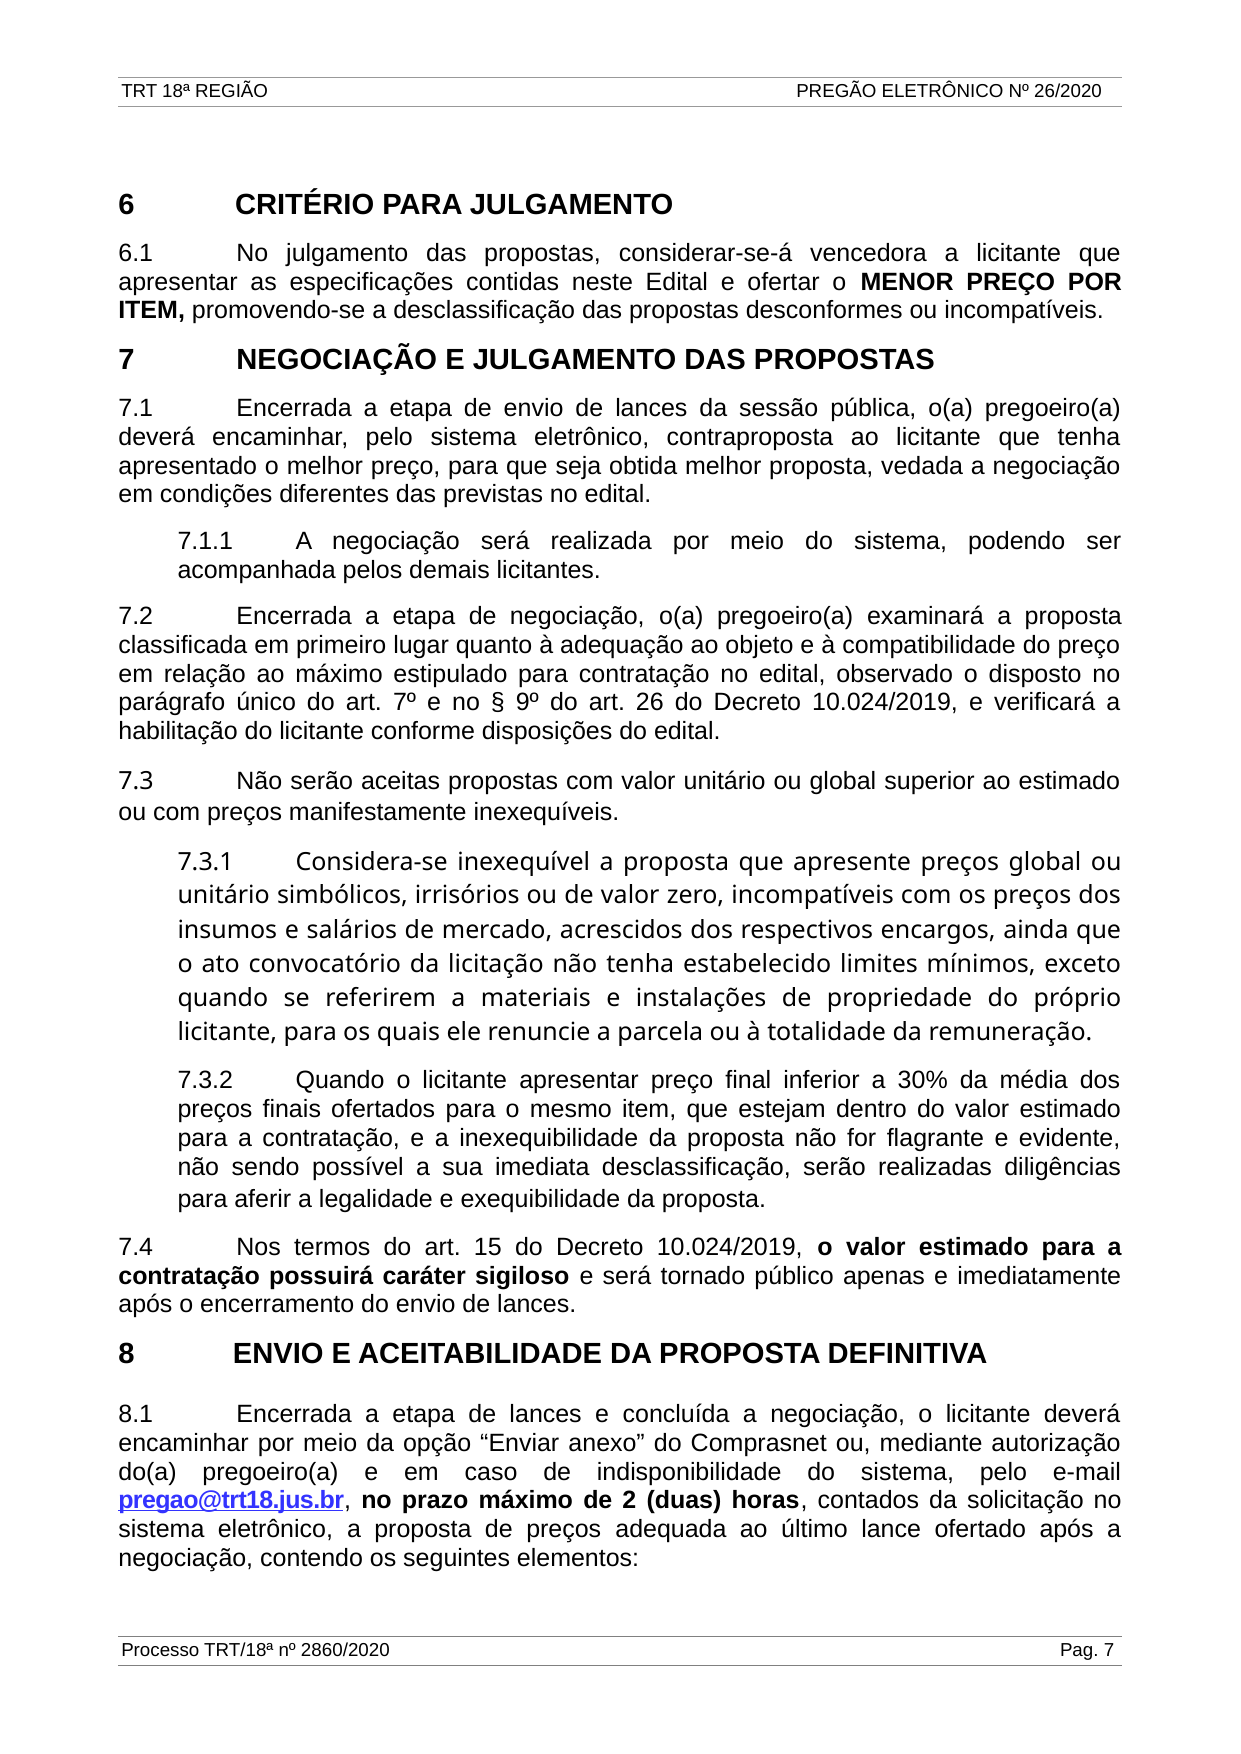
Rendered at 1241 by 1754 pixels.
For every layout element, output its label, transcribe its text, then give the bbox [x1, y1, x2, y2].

text 7.2 Encerrada a etapa de negociação, o(a) pregoeiro(a) examinará a proposta classificada em primeiro lugar quanto à adequação ao objeto e à compatibilidade do preço em relação ao máximo estipulado para contratação no edital, observado o disposto no parágrafo único do art. 7º e no § 9º do art. 26 do Decreto 10.024/2019, e verificará a habilitação do licitante conforme disposições do edital. [118, 601, 1122, 745]
text 6.1 No julgamento das propostas, considerar-se-á vencedora a licitante que apresentar as especificações contidas neste Edital e ofertar o MENOR PREÇO POR ITEM, promovendo-se a desclassificação das propostas desconformes ou incompatíveis. [118, 238, 1122, 324]
text 7 NEGOCIAÇÃO E JULGAMENTO DAS PROPOSTAS [118, 342, 1122, 376]
text 8 ENVIO E ACEITABILIDADE DA PROPOSTA DEFINITIVA [118, 1336, 1122, 1369]
text 6 CRITÉRIO PARA JULGAMENTO [118, 187, 1122, 220]
text 7.3 Não serão aceitas propostas com valor unitário ou global superior ao estimado ou com preços manifestamente inexequíveis. [118, 763, 1122, 825]
text 8.1 Encerrada a etapa de lances e concluída a negociação, o licitante deverá encaminhar por meio da opção “Enviar anexo” do Comprasnet ou, mediante autorização do(a) pregoeiro(a) e em caso de indisponibilidade do sistema, pelo e-mail pregao@trt18.jus.br, no prazo máximo de 2 (duas) horas, contados da solicitação no sistema eletrônico, a proposta de preços adequada ao último lance ofertado após a negociação, contendo os seguintes elementos: [118, 1399, 1122, 1571]
text 7.3.2 Quando o licitante apresentar preço final inferior a 30% da média dos preços finais ofertados para o mesmo item, que estejam dentro do valor estimado para a contratação, e a inexequibilidade da proposta não for flagrante e evidente, não sendo possível a sua imediata desclassificação, serão realizadas diligências para aferir a legalidade e exequibilidade da proposta. [177, 1065, 1122, 1214]
text 7.3.1 Considera-se inexequível a proposta que apresente preços global ou unitário simbólicos, irrisórios ou de valor zero, incompatíveis com os preços dos insumos e salários de mercado, acrescidos dos respectivos encargos, ainda que o ato convocatório da licitação não tenha estabelecido limites mínimos, exceto quando se referirem a materiais e instalações de propriedade do próprio licitante, para os quais ele renuncie a parcela ou à totalidade da remuneração. [177, 843, 1122, 1047]
text 7.1 Encerrada a etapa de envio de lances da sessão pública, o(a) pregoeiro(a) deverá encaminhar, pelo sistema eletrônico, contraproposta ao licitante que tenha apresentado o melhor preço, para que seja obtida melhor proposta, vedada a negociação em condições diferentes das previstas no edital. [118, 393, 1122, 508]
text 7.1.1 A negociação será realizada por meio do sistema, podendo ser acompanhada pelos demais licitantes. [177, 526, 1122, 583]
text 7.4 Nos termos do art. 15 do Decreto 10.024/2019, o valor estimado para a contratação possuirá caráter sigiloso e será tornado público apenas e imediatamente após o encerramento do envio de lances. [118, 1232, 1122, 1318]
